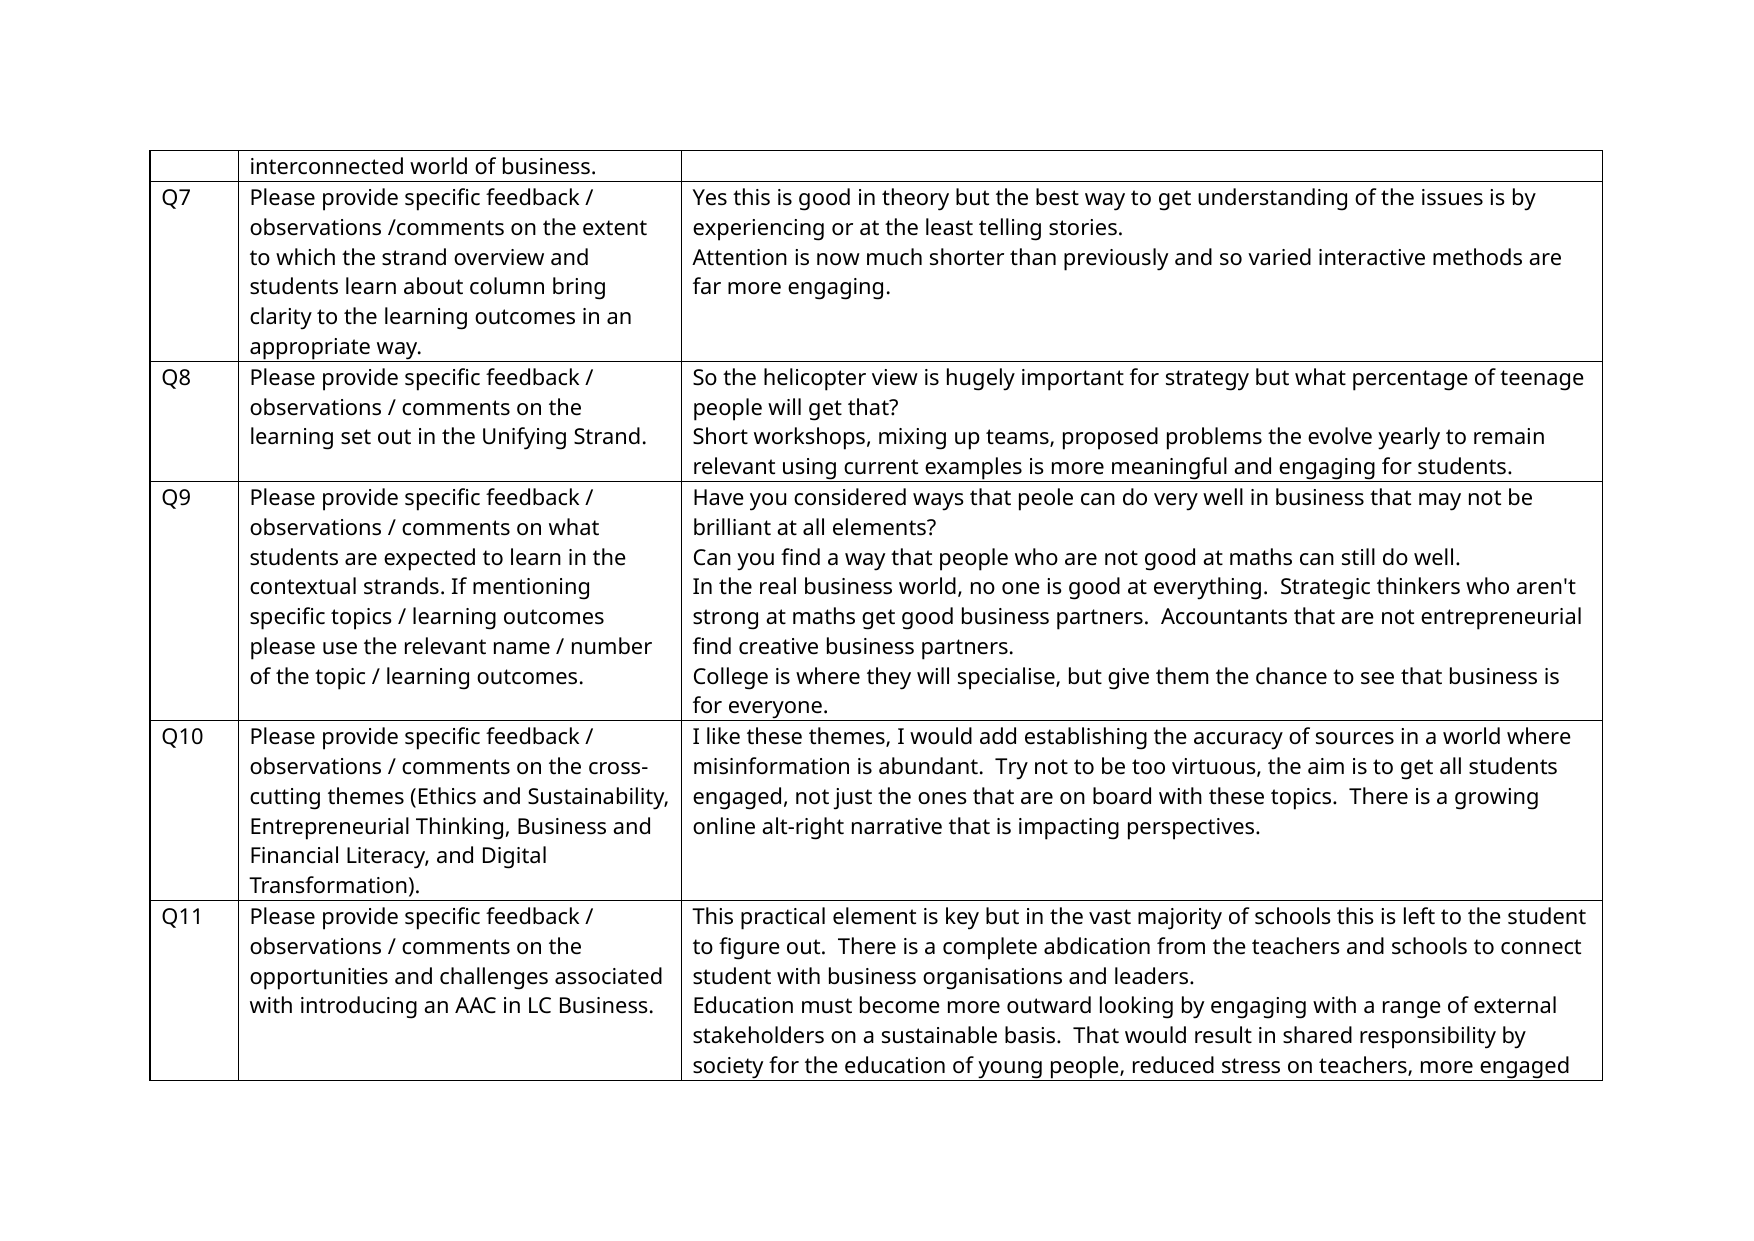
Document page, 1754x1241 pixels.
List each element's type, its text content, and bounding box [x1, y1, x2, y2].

table_cell Please provide specific feedback / observations / comments on what students are expected to learn in the contextual strands. If mentioning specific topics / learning outcomes please use the relevant name / number of the topic / learning outcomes. [239, 482, 681, 720]
table_cell Please provide specific feedback / observations / comments on the cross-cutting themes (Ethics and Sustainability, Entrepreneurial Thinking, Business and Financial Literacy, and Digital Transformation). [239, 721, 681, 900]
table_cell [151, 151, 238, 181]
table_cell Please provide specific feedback / observations / comments on the opportunities and challenges associated with introducing an AAC in LC Business. [239, 901, 681, 1080]
table_cell Yes this is good in theory but the best way to get understanding of the issues is by experiencing or at the least telling stories. Attention is now much shorter than previously and so varied interactive methods are far more engaging. [682, 182, 1602, 361]
table_cell Have you considered ways that peole can do very well in business that may not be brilliant at all elements? Can you find a way that people who are not good at maths can still do well. In the real business world, no one is good at everything. Strategic thinkers who aren't strong at maths get good business partners. Accountants that are not entrepreneurial find creative business partners. College is where they will specialise, but give them the chance to see that business is for everyone. [682, 482, 1602, 720]
table_cell Q7 [151, 182, 238, 361]
table_cell Q10 [151, 721, 238, 900]
table_cell I like these themes, I would add establishing the accuracy of sources in a world where misinformation is abundant. Try not to be too virtuous, the aim is to get all students engaged, not just the ones that are on board with these topics. There is a growing online alt-right narrative that is impacting perspectives. [682, 721, 1602, 900]
table_cell Please provide specific feedback / observations /comments on the extent to which the strand overview and students learn about column bring clarity to the learning outcomes in an appropriate way. [239, 182, 681, 361]
table_cell Q9 [151, 482, 238, 720]
table_cell This practical element is key but in the vast majority of schools this is left to the student to figure out. There is a complete abdication from the teachers and schools to connect student with business organisations and leaders. Education must become more outward looking by engaging with a range of external stakeholders on a sustainable basis. That would result in shared responsibility by society for the education of young people, reduced stress on teachers, more engaged [682, 901, 1602, 1080]
table_cell Q11 [151, 901, 238, 1080]
table_cell Q8 [151, 362, 238, 481]
table_cell [682, 151, 1602, 181]
table_cell interconnected world of business. [239, 151, 681, 181]
table_cell Please provide specific feedback / observations / comments on the learning set out in the Unifying Strand. [239, 362, 681, 481]
table_cell So the helicopter view is hugely important for strategy but what percentage of teenage people will get that? Short workshops, mixing up teams, proposed problems the evolve yearly to remain relevant using current examples is more meaningful and engaging for students. [682, 362, 1602, 481]
